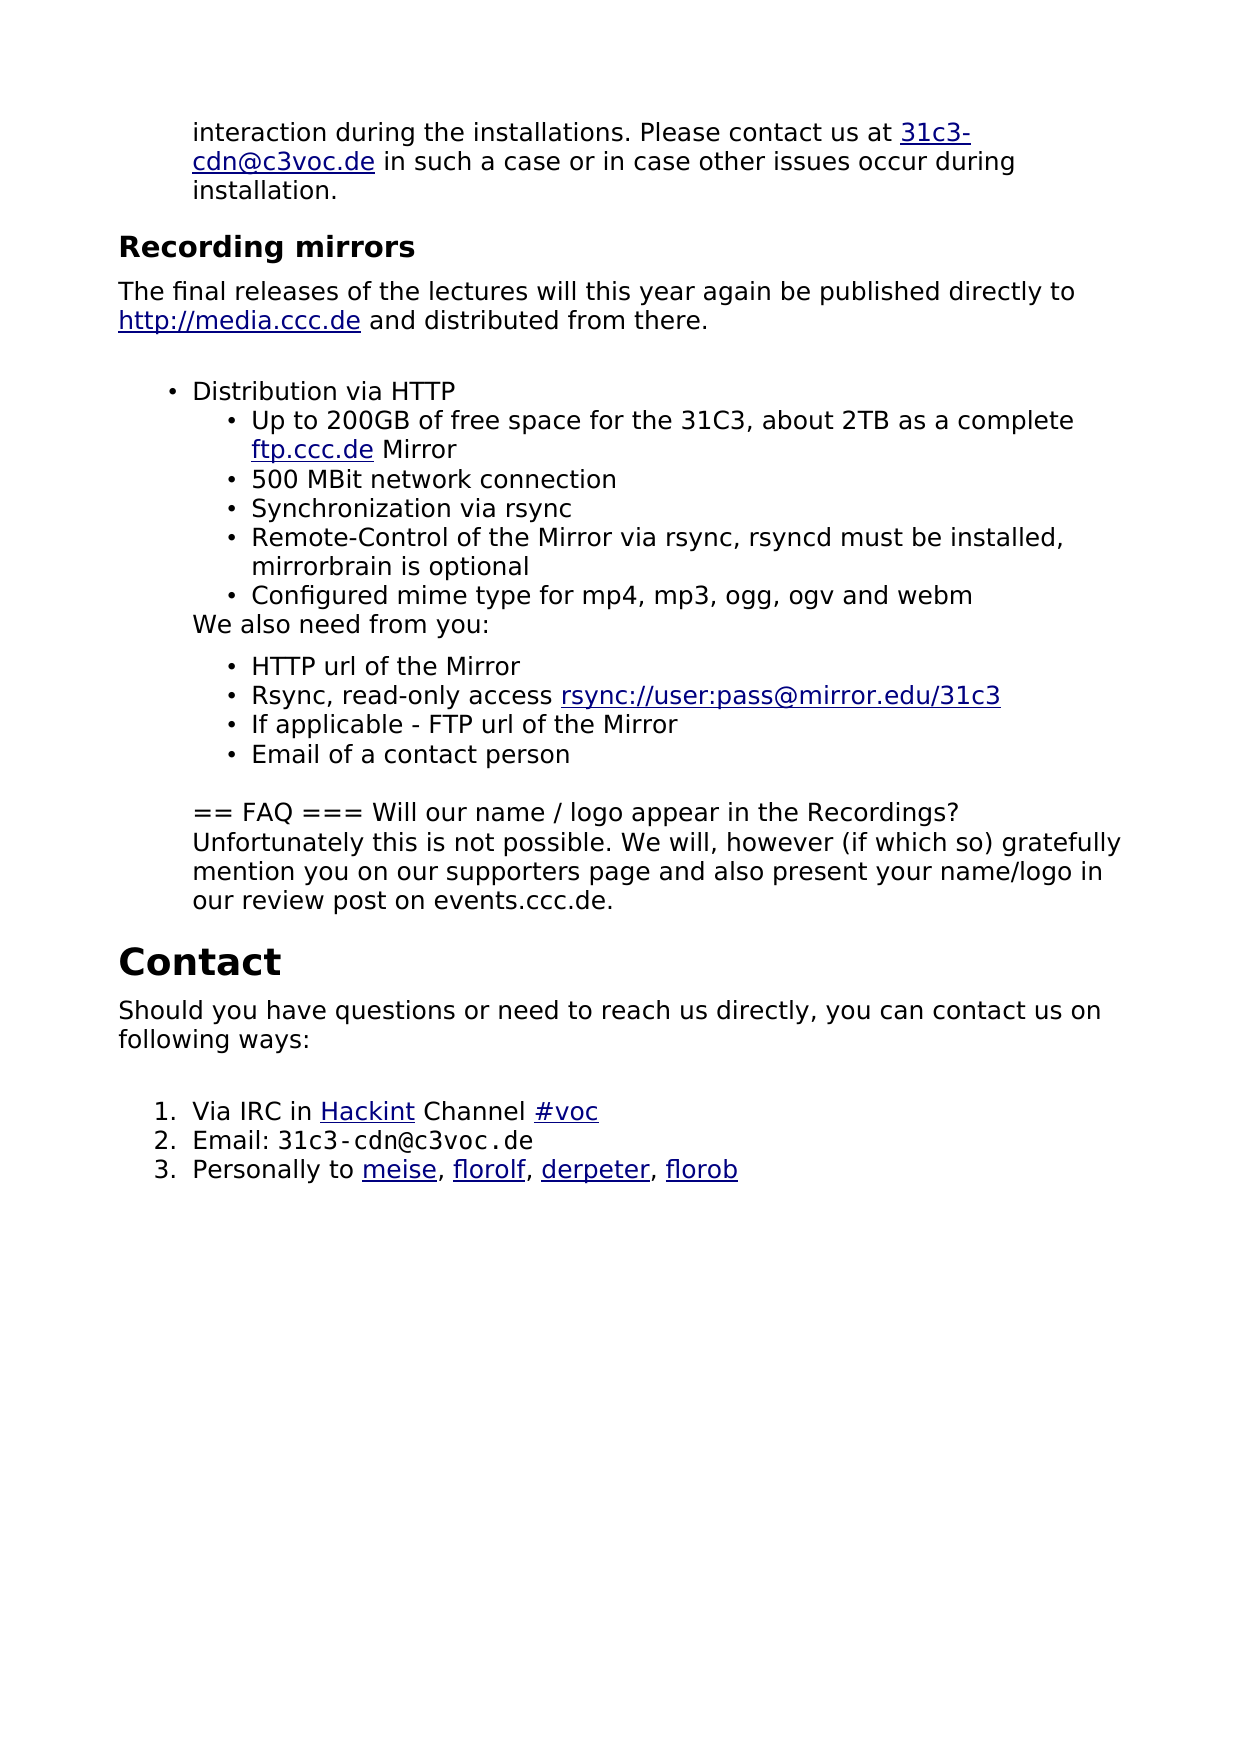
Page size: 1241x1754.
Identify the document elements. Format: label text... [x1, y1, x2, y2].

list Email of a contact person [236, 740, 1122, 769]
list == FAQ === Will our name / logo appear in the Recordings? Unfortunately this is not possible. We will, however (if which so) gratefully mention you on our supporters page and also present your name/logo in our review post on events.ccc.de. [177, 798, 1122, 915]
list Via IRC in Hackint Channel #voc [177, 1097, 1122, 1126]
text Should you have questions or need to reach us directly, you can contact us on following ways: [118, 996, 1122, 1055]
subtitle Contact [118, 940, 1122, 984]
list Up to 200GB of free space for the 31C3, about 2TB as a complete ftp.ccc.de Mirror [236, 407, 1122, 465]
subtitle Recording mirrors [118, 231, 1122, 264]
list Remote-Control of the Mirror via rsync, rsyncd must be installed, mirrorbrain is optional [236, 523, 1122, 582]
list Distribution via HTTP [177, 377, 1122, 407]
list Synchronization via rsync [236, 494, 1122, 523]
list interaction during the installations. Please contact us at 31c3-cdn@c3voc.de in such a case or in case other issues occur during installation. [177, 118, 1122, 206]
list We also need from you: [177, 611, 1122, 640]
text The final releases of the lectures will this year again be published directly to http://media.ccc.de and distributed from there. [118, 277, 1122, 335]
list 500 MBit network connection [236, 465, 1122, 494]
list Configured mime type for mp4, mp3, ogg, ogv and webm [236, 582, 1122, 611]
list If applicable - FTP url of the Mirror [236, 711, 1122, 740]
list Personally to meise, florolf, derpeter, florob [177, 1155, 1122, 1184]
list Rsync, read-only access rsync://user:pass@mirror.edu/31c3 [236, 682, 1122, 711]
list Email: 31c3-cdn@c3voc.de [177, 1126, 1122, 1155]
list HTTP url of the Mirror [236, 652, 1122, 682]
